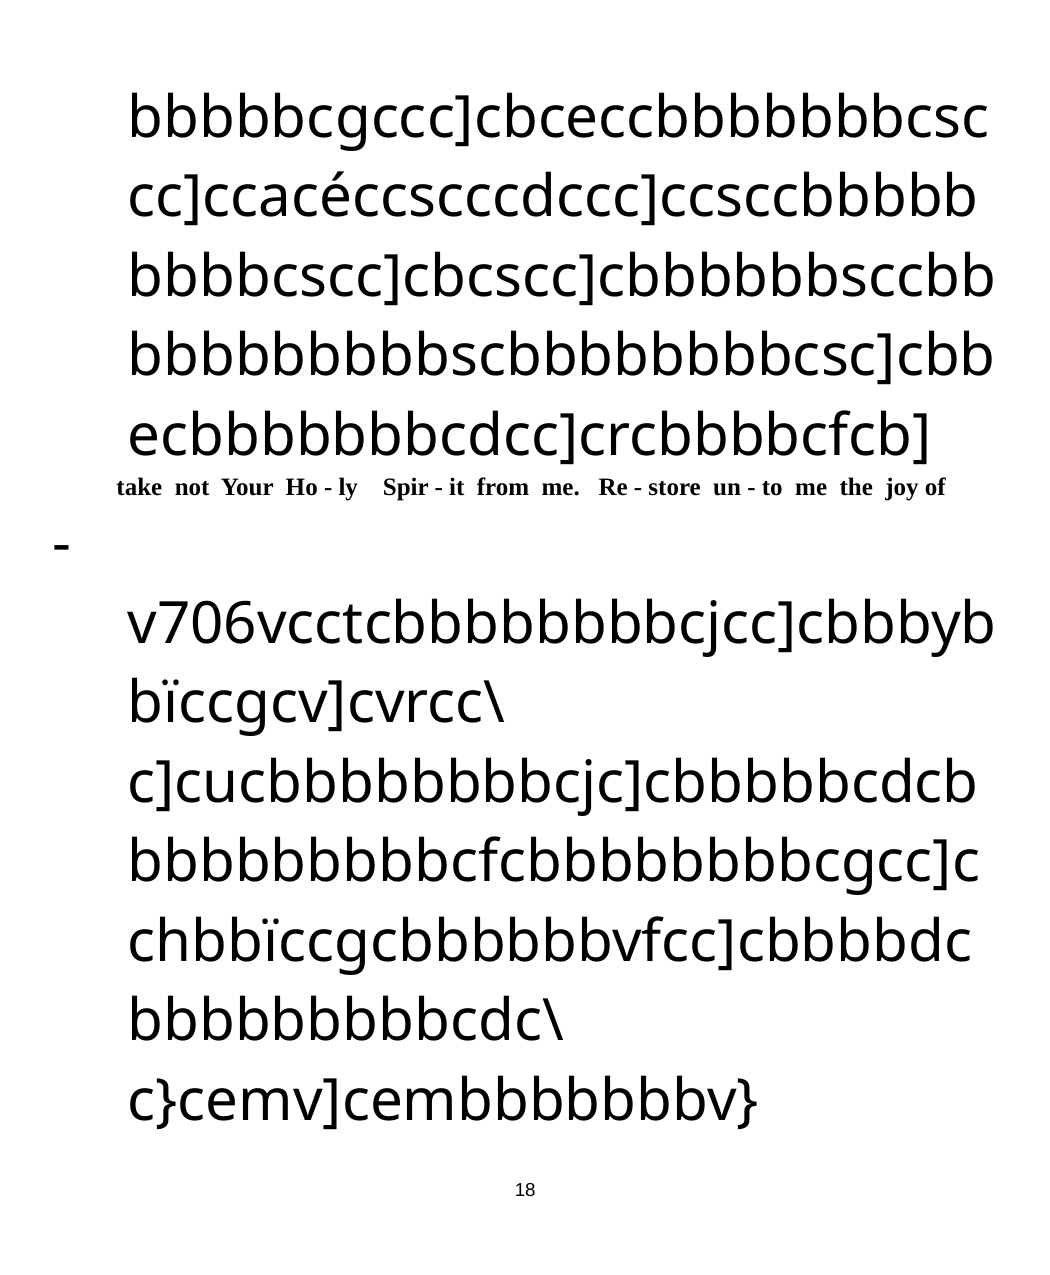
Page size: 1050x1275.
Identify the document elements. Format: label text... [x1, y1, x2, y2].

text take not Your Ho - ly Spir - it from me. Re - store un - to me the joy of [52, 472, 997, 501]
text bbbbbcgccc]cbceccbbbbbbbcsccc]ccacéccscccdccc]ccsccbbbbbbbbbcscc]cbcscc]cbbbbbbsccbbbbbbbbbbbscbbbbbbbbcsc]cbbecbbbbbbbcdcc]crcbbbbcfcb] [52, 75, 997, 472]
text -v706vcctcbbbbbbbbcjcc]cbbbybbïccgcv]cvrcc\c]cucbbbbbbbbcjc]cbbbbbcdcbbbbbbbbbbcfcbbbbbbbbcgcc]cchbbïccgcbbbbbbvfcc]cbbbbdcbbbbbbbbbcdc\c}cemv]cembbbbbbbv} [52, 501, 997, 1137]
